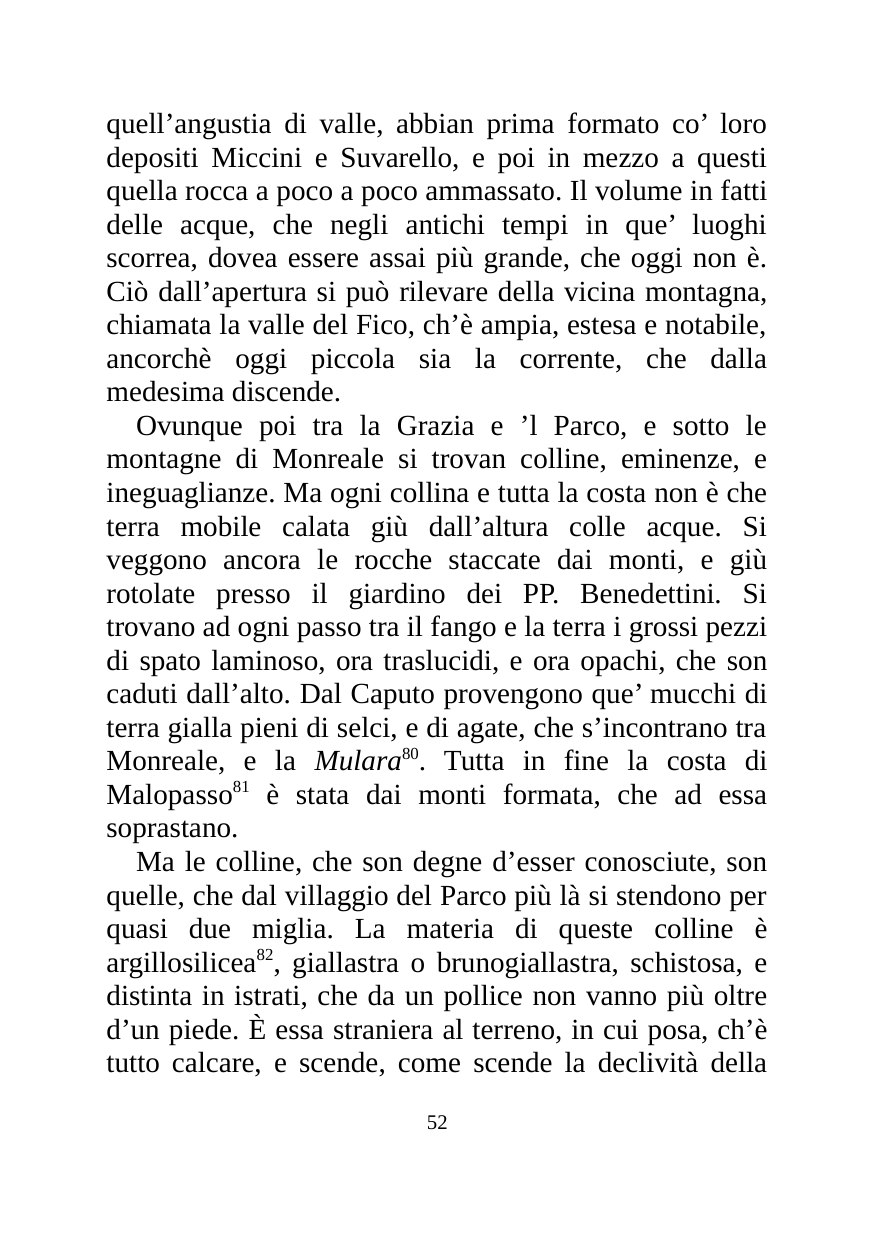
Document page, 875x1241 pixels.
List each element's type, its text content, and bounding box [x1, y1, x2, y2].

text Ovunque poi tra la Grazia e ’l Parco, e sotto le montagne di Monreale si trovan colline, eminenze, e ineguaglianze. Ma ogni collina e tutta la costa non è che terra mobile calata giù dall’altura colle acque. Si veggono ancora le rocche staccate dai monti, e giù rotolate presso il giardino dei PP. Benedettini. Si trovano ad ogni passo tra il fango e la terra i grossi pezzi di spato laminoso, ora traslucidi, e ora opachi, che son caduti dall’alto. Dal Caputo provengono que’ mucchi di terra gialla pieni di selci, e di agate, che s’incontrano tra Monreale, e la Mulara. Tutta in fine la costa di Malopasso è stata dai monti formata, che ad essa soprastano. [106, 408, 768, 844]
text Ma le colline, che son degne d’esser conosciute, son quelle, che dal villaggio del Parco più là si stendono per quasi due miglia. La materia di queste colline è argillosilicea, giallastra o brunogiallastra, schistosa, e distinta in istrati, che da un pollice non vanno più oltre d’un piede. È essa straniera al terreno, in cui posa, ch’è tutto calcare, e scende, come scende la declività della costa. Guardando in fatti dall’alto quelle colline, si vede, che queste da’ monti del Parco inclinano giù verso la valle. Ma la direzione, che prese la corrente della materia, da cui son quelle formate, meglio si riconosce da Suvarello, sopra cui è impressa. Poichè questa montagnuola dal fianco, che riguarda Miccini, è calcare al par di Miccini, e da quello, che riguarda il Parco, è d’argilla silicea al par delle altre vicine collinette. È questo il segno, che dai monti del Parco scese la corrente, la quale imbattendosi in Suvarello, ivi s’arrestò, e così accrebbe e aggrandì questa montagnuola. Per lo che la formazione delle colline argillo-silicee è posteriore all’altra di Suvarello e di Miccini, intorno a’ quali fu la materia di quelle ritenuta e depositata. Ma è certo anteriore alla sponda destra del fiume; perchè l’argilla schistosa scendendo dal Parco, oltrepassa Miccini e Suvarello, e dirizzandosi verso Monreale, s’interna sotto la destra sponda del fiume. [106, 844, 768, 1079]
text quell’angustia di valle, abbian prima formato co’ loro depositi Miccini e Suvarello, e poi in mezzo a questi quella rocca a poco a poco ammassato. Il volume in fatti delle acque, che negli antichi tempi in que’ luoghi scorrea, dovea essere assai più grande, che oggi non è. Ciò dall’apertura si può rilevare della vicina montagna, chiamata la valle del Fico, ch’è ampia, estesa e notabile, ancorchè oggi piccola sia la corrente, che dalla medesima discende. [106, 106, 768, 408]
